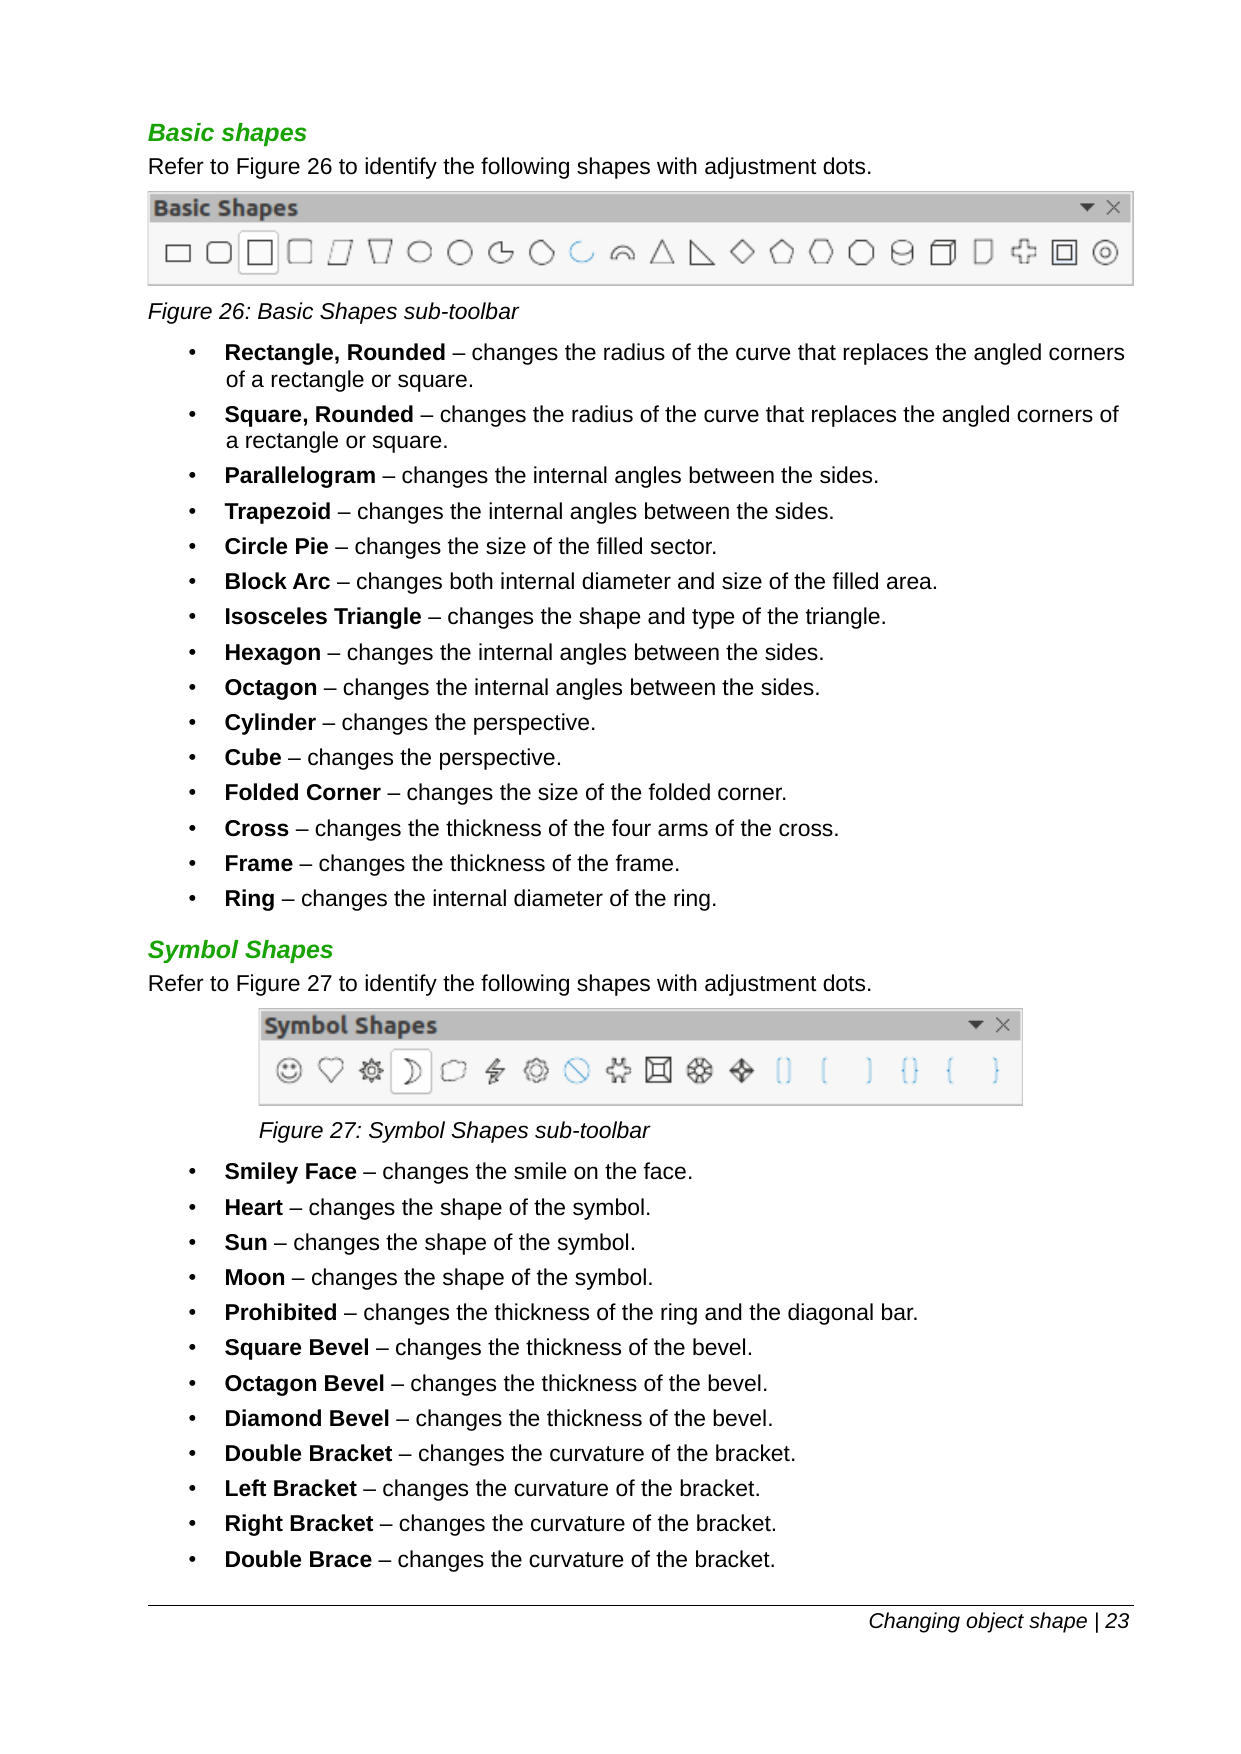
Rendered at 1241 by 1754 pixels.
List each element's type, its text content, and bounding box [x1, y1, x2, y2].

picture [147, 191, 1134, 286]
list Diamond Bevel – changes the thickness of the bevel. [185, 1402, 1134, 1431]
list Folded Corner – changes the size of the folded corner. [185, 776, 1134, 806]
list Cross – changes the thickness of the four arms of the cross. [185, 812, 1134, 841]
list Right Bracket – changes the curvature of the bracket. [185, 1507, 1134, 1537]
text Figure 26: Basic Shapes sub-toolbar [148, 298, 1134, 324]
list Sun – changes the shape of the symbol. [185, 1226, 1134, 1255]
list Trapezoid – changes the internal angles between the sides. [185, 495, 1134, 524]
list Frame – changes the thickness of the frame. [185, 847, 1134, 876]
text Figure 27: Symbol Shapes sub-toolbar [258, 1117, 1023, 1143]
picture [258, 1008, 1023, 1106]
list Double Bracket – changes the curvature of the bracket. [185, 1437, 1134, 1466]
list Refer to Figure 26 to identify the following shapes with adjustment dots. [148, 153, 1134, 179]
list Smiley Face – changes the smile on the face. [185, 1155, 1134, 1185]
list Ring – changes the internal diameter of the ring. [185, 882, 1134, 914]
list Moon – changes the shape of the symbol. [185, 1261, 1134, 1290]
list Prohibited – changes the thickness of the ring and the diagonal bar. [185, 1296, 1134, 1326]
list Parallelogram – changes the internal angles between the sides. [185, 459, 1134, 489]
list Left Bracket – changes the curvature of the bracket. [185, 1472, 1134, 1502]
list Double Brace – changes the curvature of the bracket. [185, 1543, 1134, 1575]
list Isosceles Triangle – changes the shape and type of the triangle. [185, 600, 1134, 629]
list Cylinder – changes the perspective. [185, 706, 1134, 735]
list Octagon – changes the internal angles between the sides. [185, 671, 1134, 700]
list Square Bevel – changes the thickness of the bevel. [185, 1331, 1134, 1361]
list Octagon Bevel – changes the thickness of the bevel. [185, 1367, 1134, 1396]
subtitle Basic shapes [148, 118, 1134, 147]
list Block Arc – changes both internal diameter and size of the filled area. [185, 565, 1134, 594]
list Rectangle, Rounded – changes the radius of the curve that replaces the angled corners of a rectangle or square. [185, 336, 1134, 392]
text Refer to Figure 27 to identify the following shapes with adjustment dots. [148, 969, 1134, 996]
list Heart – changes the shape of the symbol. [185, 1191, 1134, 1220]
list Square, Rounded – changes the radius of the curve that replaces the angled corners of a rectangle or square. [185, 398, 1134, 453]
list Hexagon – changes the internal angles between the sides. [185, 636, 1134, 665]
list Circle Pie – changes the size of the filled sector. [185, 530, 1134, 559]
list Cube – changes the perspective. [185, 741, 1134, 770]
subtitle Symbol Shapes [148, 935, 1134, 963]
